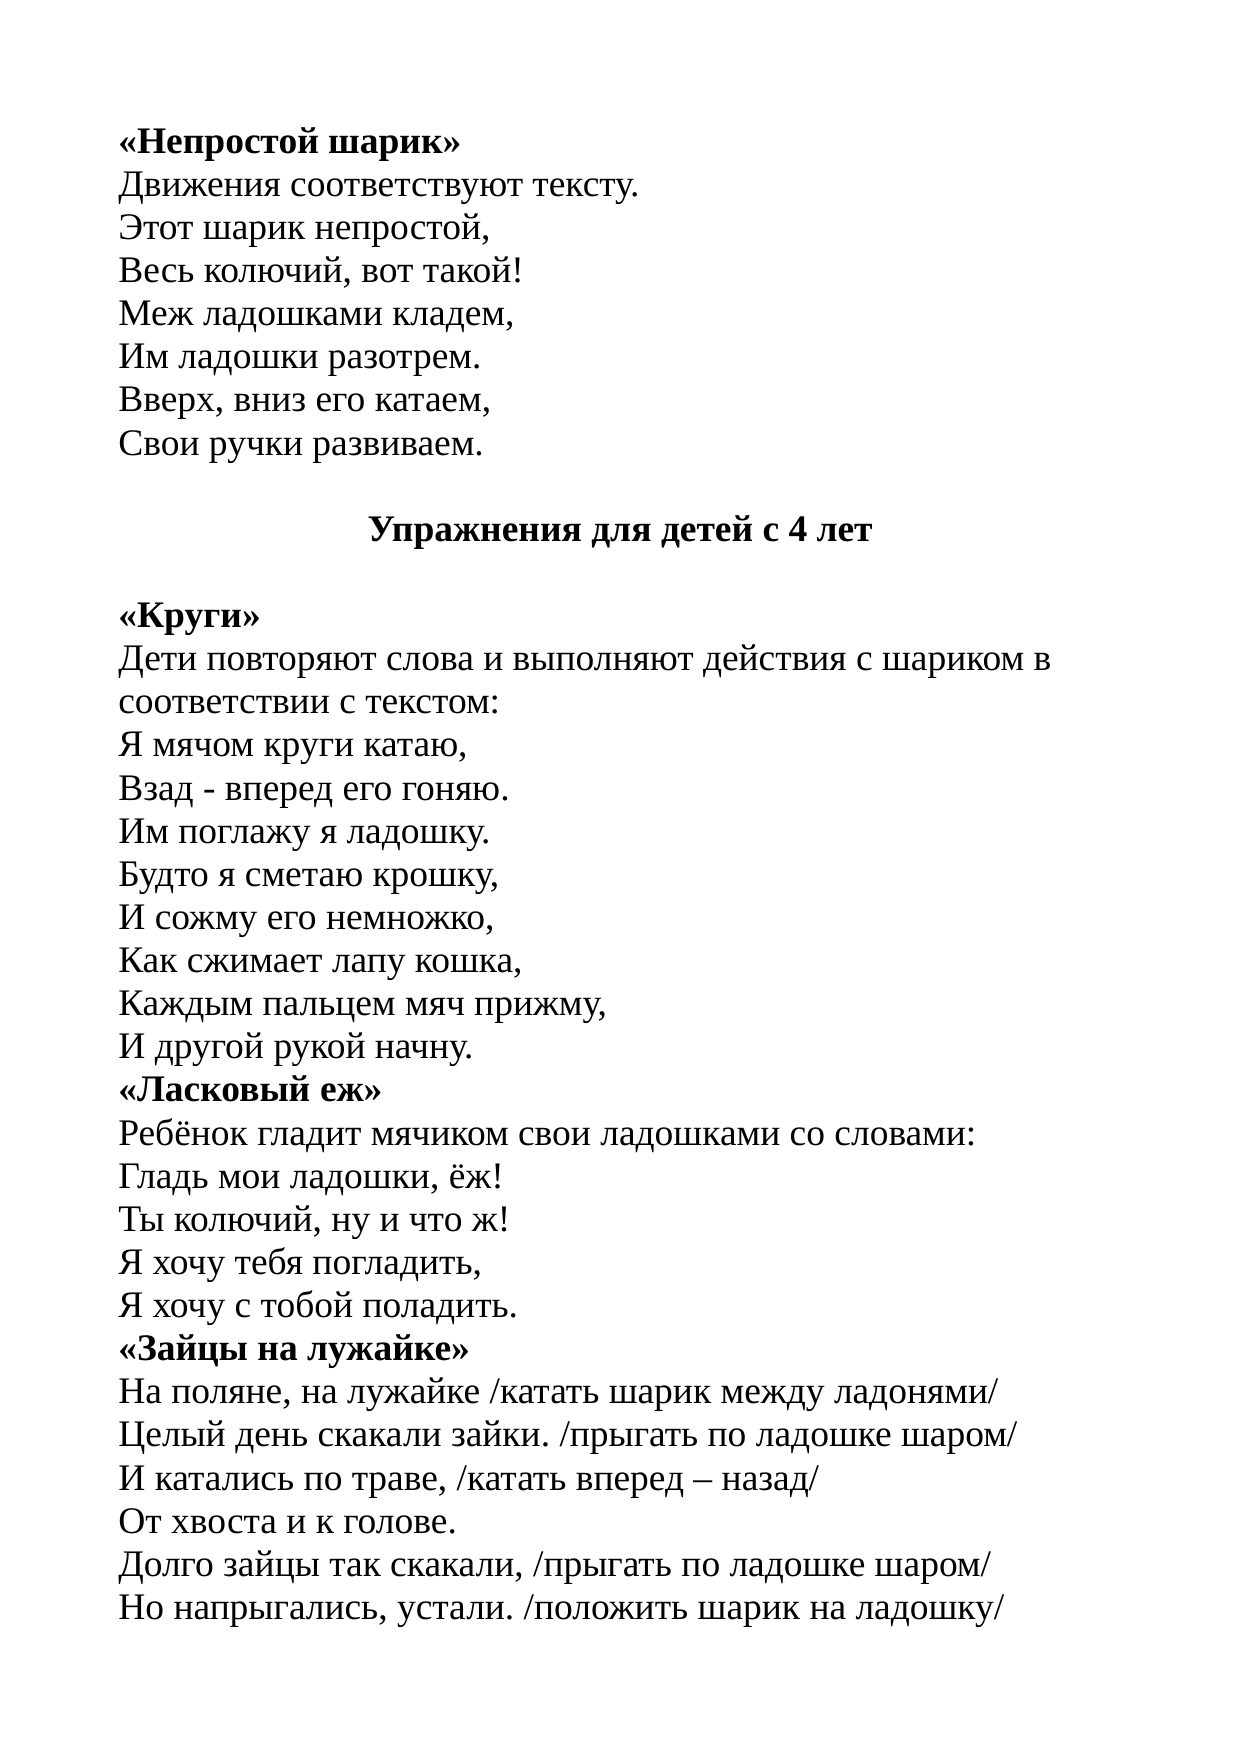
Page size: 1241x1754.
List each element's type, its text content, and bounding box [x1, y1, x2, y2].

text Свои ручки развиваем. [118, 420, 1122, 463]
text Упражнения для детей с 4 лет [118, 506, 1122, 549]
text И другой рукой начну. [118, 1024, 1122, 1067]
text Им поглажу я ладошку. [118, 808, 1122, 851]
text Меж ладошками кладем, [118, 291, 1122, 334]
text Взад - вперед его гоняю. [118, 765, 1122, 808]
text Как сжимает лапу кошка, [118, 937, 1122, 981]
text Каждым пальцем мяч прижму, [118, 981, 1122, 1024]
text Движения соответствуют тексту. [118, 161, 1122, 204]
text Этот шарик непростой, [118, 204, 1122, 247]
text Будто я сметаю крошку, [118, 851, 1122, 894]
text «Круги» [118, 592, 1122, 636]
text Гладь мои ладошки, ёж! Ты колючий, ну и что ж! Я хочу тебя погладить, Я хочу с тобой поладить. «Зайцы на лужайке» На поляне, на лужайке /катать шарик между ладонями/ Целый день скакали зайки. /прыгать по ладошке шаром/ И катались по траве, /катать вперед – назад/ От хвоста и к голове. Долго зайцы так скакали, /прыгать по ладошке шаром/ Но напрыгались, устали. /положить шарик на ладошку/ [118, 1153, 1122, 1627]
text Дети повторяют слова и выполняют действия с шариком в соответствии с текстом: [118, 636, 1122, 722]
text Им ладошки разотрем. [118, 334, 1122, 377]
text Вверх, вниз его катаем, [118, 377, 1122, 420]
text Весь колючий, вот такой! [118, 247, 1122, 291]
text И сожму его немножко, [118, 894, 1122, 937]
text Ребёнок гладит мячиком свои ладошками со словами: [118, 1110, 1122, 1153]
text Я мячом круги катаю, [118, 722, 1122, 765]
text «Ласковый eж» [118, 1067, 1122, 1110]
text «Непростой шарик» [118, 118, 1122, 161]
